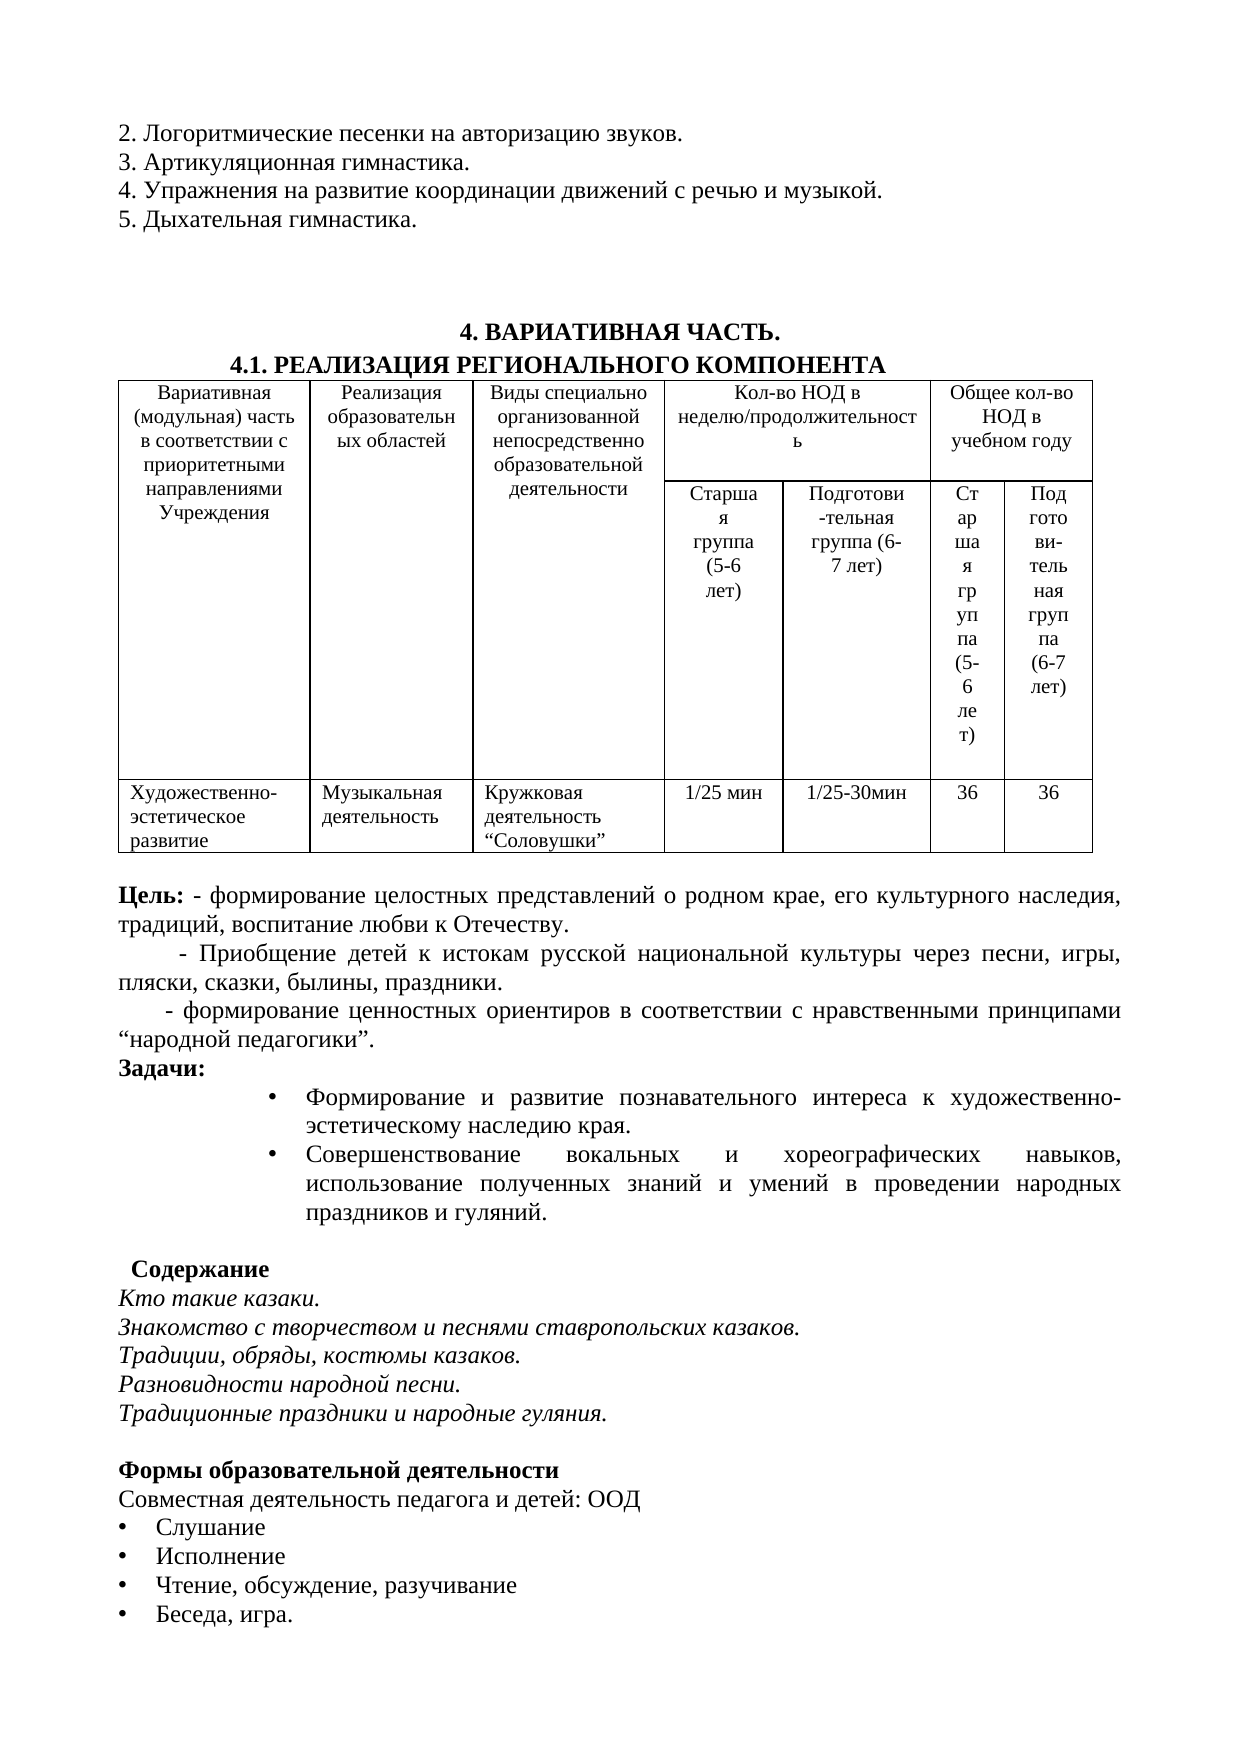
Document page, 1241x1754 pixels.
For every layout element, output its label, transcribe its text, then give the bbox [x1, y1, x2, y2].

list Слушание [118, 1512, 1122, 1541]
text Формы образовательной деятельности [118, 1455, 1122, 1484]
list Совершенствование вокальных и хореографических навыков, использование полученных знаний и умений в проведении народных праздников и гуляний. [268, 1139, 1122, 1226]
table_header Общее кол-во НОД в учебном году [931, 381, 1092, 480]
table_cell Художественно-эстетическое развитие [119, 780, 309, 852]
text 2. Логоритмические песенки на авторизацию звуков. [118, 118, 1122, 147]
list Формирование и развитие познавательного интереса к художественно-эстетическому наследию края. [268, 1082, 1122, 1139]
text - формирование ценностных ориентиров в соответствии с нравственными принципами “народной педагогики”. [118, 996, 1122, 1053]
table_cell 1/25-30мин [784, 780, 930, 852]
text Разновидности народной песни. [118, 1369, 1122, 1398]
text Знакомство с творчеством и песнями ставропольских казаков. [118, 1312, 1122, 1341]
table_cell 1/25 мин [665, 780, 782, 852]
list Чтение, обсуждение, разучивание [118, 1570, 1122, 1599]
text Цель: - формирование целостных представлений о родном крае, его культурного наследия, традиций, воспитание любви к Отечеству. [118, 881, 1122, 938]
list Беседа, игра. [118, 1599, 1122, 1627]
table_cell Старшая группа (5-6 лет) [931, 482, 1004, 779]
text 3. Артикуляционная гимнастика. [118, 147, 1122, 176]
table_cell 36 [931, 780, 1004, 852]
text - Приобщение детей к истокам русской национальной культуры через песни, игры, пляски, сказки, былины, праздники. [118, 938, 1122, 996]
text Традиции, обряды, костюмы казаков. [118, 1341, 1122, 1369]
table_header Реализация образовательных областей [311, 381, 472, 779]
table_cell Старшая группа (5-6 лет) [665, 482, 782, 779]
text Задачи: [118, 1053, 1122, 1082]
table_header Вариативная (модульная) часть в соответствии с приоритетными направлениями Учреждения [119, 381, 309, 779]
table_header Виды специально организованной непосредственно образовательной деятельности [474, 381, 664, 779]
text 4. ВАРИАТИВНАЯ ЧАСТЬ. [118, 317, 1122, 346]
text Содержание [118, 1254, 1122, 1283]
table_cell Музыкальная деятельность [311, 780, 472, 852]
text Кто такие казаки. [118, 1283, 1122, 1312]
list Исполнение [118, 1541, 1122, 1570]
text 5. Дыхательная гимнастика. [118, 204, 1122, 233]
text 4. Упражнения на развитие координации движений с речью и музыкой. [118, 176, 1122, 204]
table_cell Кружковая деятельность “Соловушки” [474, 780, 664, 852]
table_header Кол-во НОД в неделю/продолжительность [665, 381, 930, 480]
table_cell Подготови-тельная группа (6-7 лет) [784, 482, 930, 779]
text Традиционные праздники и народные гуляния. [118, 1398, 1122, 1427]
table_cell Подготови-тельная группа (6-7 лет) [1005, 482, 1092, 779]
table_cell 36 [1005, 780, 1092, 852]
text 4.1. РЕАЛИЗАЦИЯ РЕГИОНАЛЬНОГО КОМПОНЕНТА [118, 346, 1122, 379]
text Совместная деятельность педагога и детей: ООД [118, 1484, 1122, 1512]
